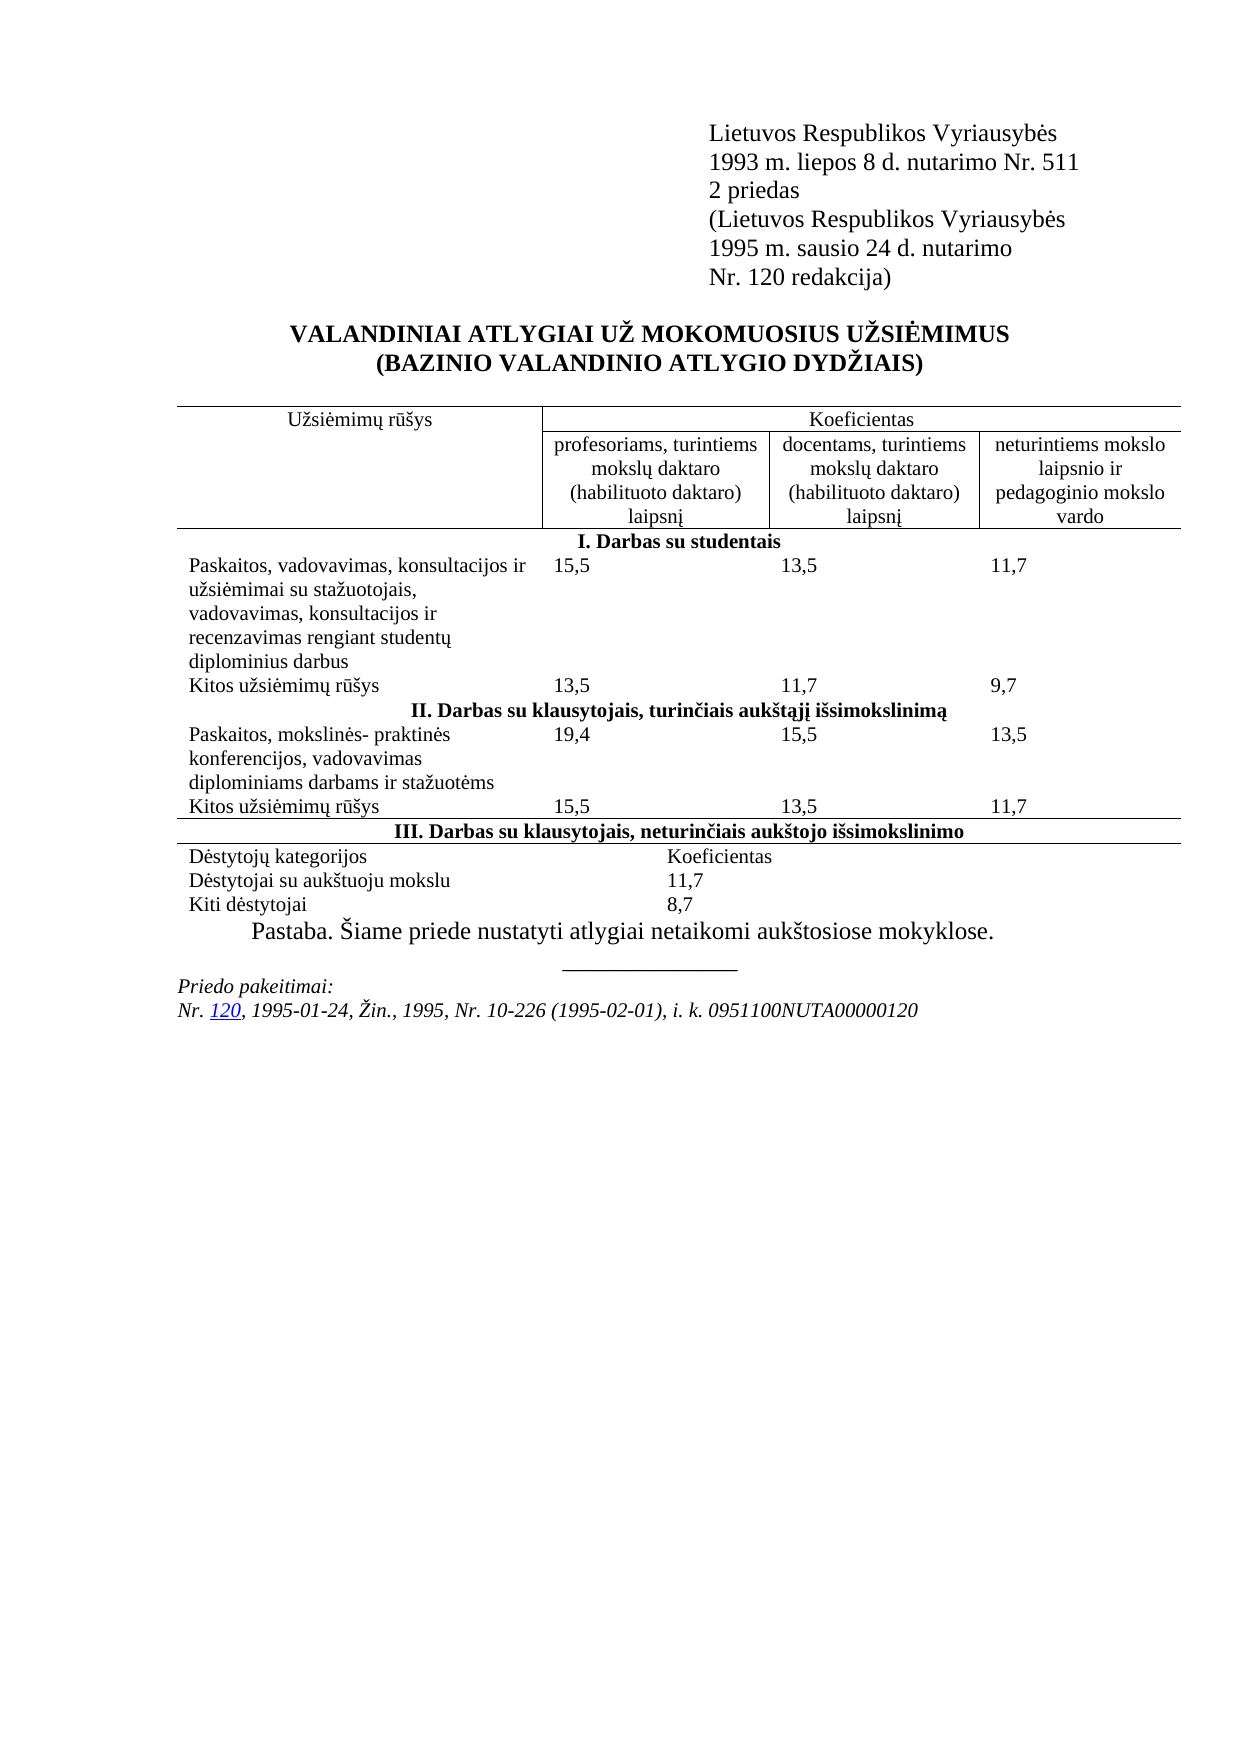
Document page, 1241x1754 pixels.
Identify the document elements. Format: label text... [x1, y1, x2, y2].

text ______________ [177, 945, 1122, 974]
text Nr. 120 redakcija) [177, 262, 1122, 291]
table_cell 8,7 [656, 892, 1181, 916]
text Lietuvos Respublikos Vyriausybės [709, 118, 1122, 147]
table_cell 13,5 [979, 722, 1181, 794]
table_cell 13,5 [769, 794, 979, 818]
table_cell Dėstytojų kategorijos [177, 844, 656, 868]
table_cell 11,7 [979, 553, 1181, 673]
table_cell 13,5 [769, 553, 979, 673]
table_cell neturintiems mokslo laipsnio ir pedagoginio mokslo vardo [980, 432, 1181, 528]
table_cell Paskaitos, mokslinės- praktinės konferencijos, vadovavimas diplominiams darbams ir stažuotėms [177, 722, 542, 794]
table_header Užsiėmimų rūšys [177, 407, 542, 528]
table_cell II. Darbas su klausytojais, turinčiais aukštąjį išsimokslinimą [177, 698, 1181, 722]
text Pastaba. Šiame priede nustatyti atlygiai netaikomi aukštosiose mokyklose. [177, 916, 1122, 945]
text (Lietuvos Respublikos Vyriausybės [177, 204, 1122, 233]
table_cell 11,7 [769, 674, 979, 697]
table_cell profesoriams, turintiems mokslų daktaro (habilituoto daktaro) laipsnį [543, 432, 769, 528]
table_cell 11,7 [656, 868, 1181, 892]
table_cell docentams, turintiems mokslų daktaro (habilituoto daktaro) laipsnį [770, 432, 979, 528]
table_cell Kitos užsiėmimų rūšys [177, 794, 542, 818]
table_cell 9,7 [979, 674, 1181, 697]
text 1993 m. liepos 8 d. nutarimo Nr. 511 [177, 147, 1122, 176]
text 2 priedas [177, 176, 1122, 204]
table_cell Koeficientas [656, 844, 1181, 868]
text 1995 m. sausio 24 d. nutarimo [177, 233, 1122, 262]
table_cell 15,5 [769, 722, 979, 794]
table_cell Kitos užsiėmimų rūšys [177, 674, 542, 697]
table_cell 19,4 [542, 722, 769, 794]
text (BAZINIO VALANDINIO ATLYGIO DYDŽIAIS) [177, 348, 1122, 377]
table_cell Kiti dėstytojai [177, 892, 656, 916]
table_cell 15,5 [542, 553, 769, 673]
table_cell Paskaitos, vadovavimas, konsultacijos ir užsiėmimai su stažuotojais, vadovavimas, konsultacijos ir recenzavimas rengiant studentų diplominius darbus [177, 553, 542, 673]
table_cell 13,5 [542, 674, 769, 697]
table_cell 11,7 [979, 794, 1181, 818]
table_cell 15,5 [542, 794, 769, 818]
table_header Koeficientas [543, 407, 1181, 431]
table_cell I. Darbas su studentais [177, 529, 1181, 553]
table_cell Dėstytojai su aukštuoju mokslu [177, 868, 656, 892]
text VALANDINIAI ATLYGIAI UŽ MOKOMUOSIUS UŽSIĖMIMUS [177, 319, 1122, 348]
table_cell III. Darbas su klausytojais, neturinčiais aukštojo išsimokslinimo [177, 819, 1181, 843]
text Priedo pakeitimai: [177, 974, 1122, 998]
text Nr. 120, 1995-01-24, Žin., 1995, Nr. 10-226 (1995-02-01), i. k. 0951100NUTA00000120 [177, 998, 1122, 1022]
